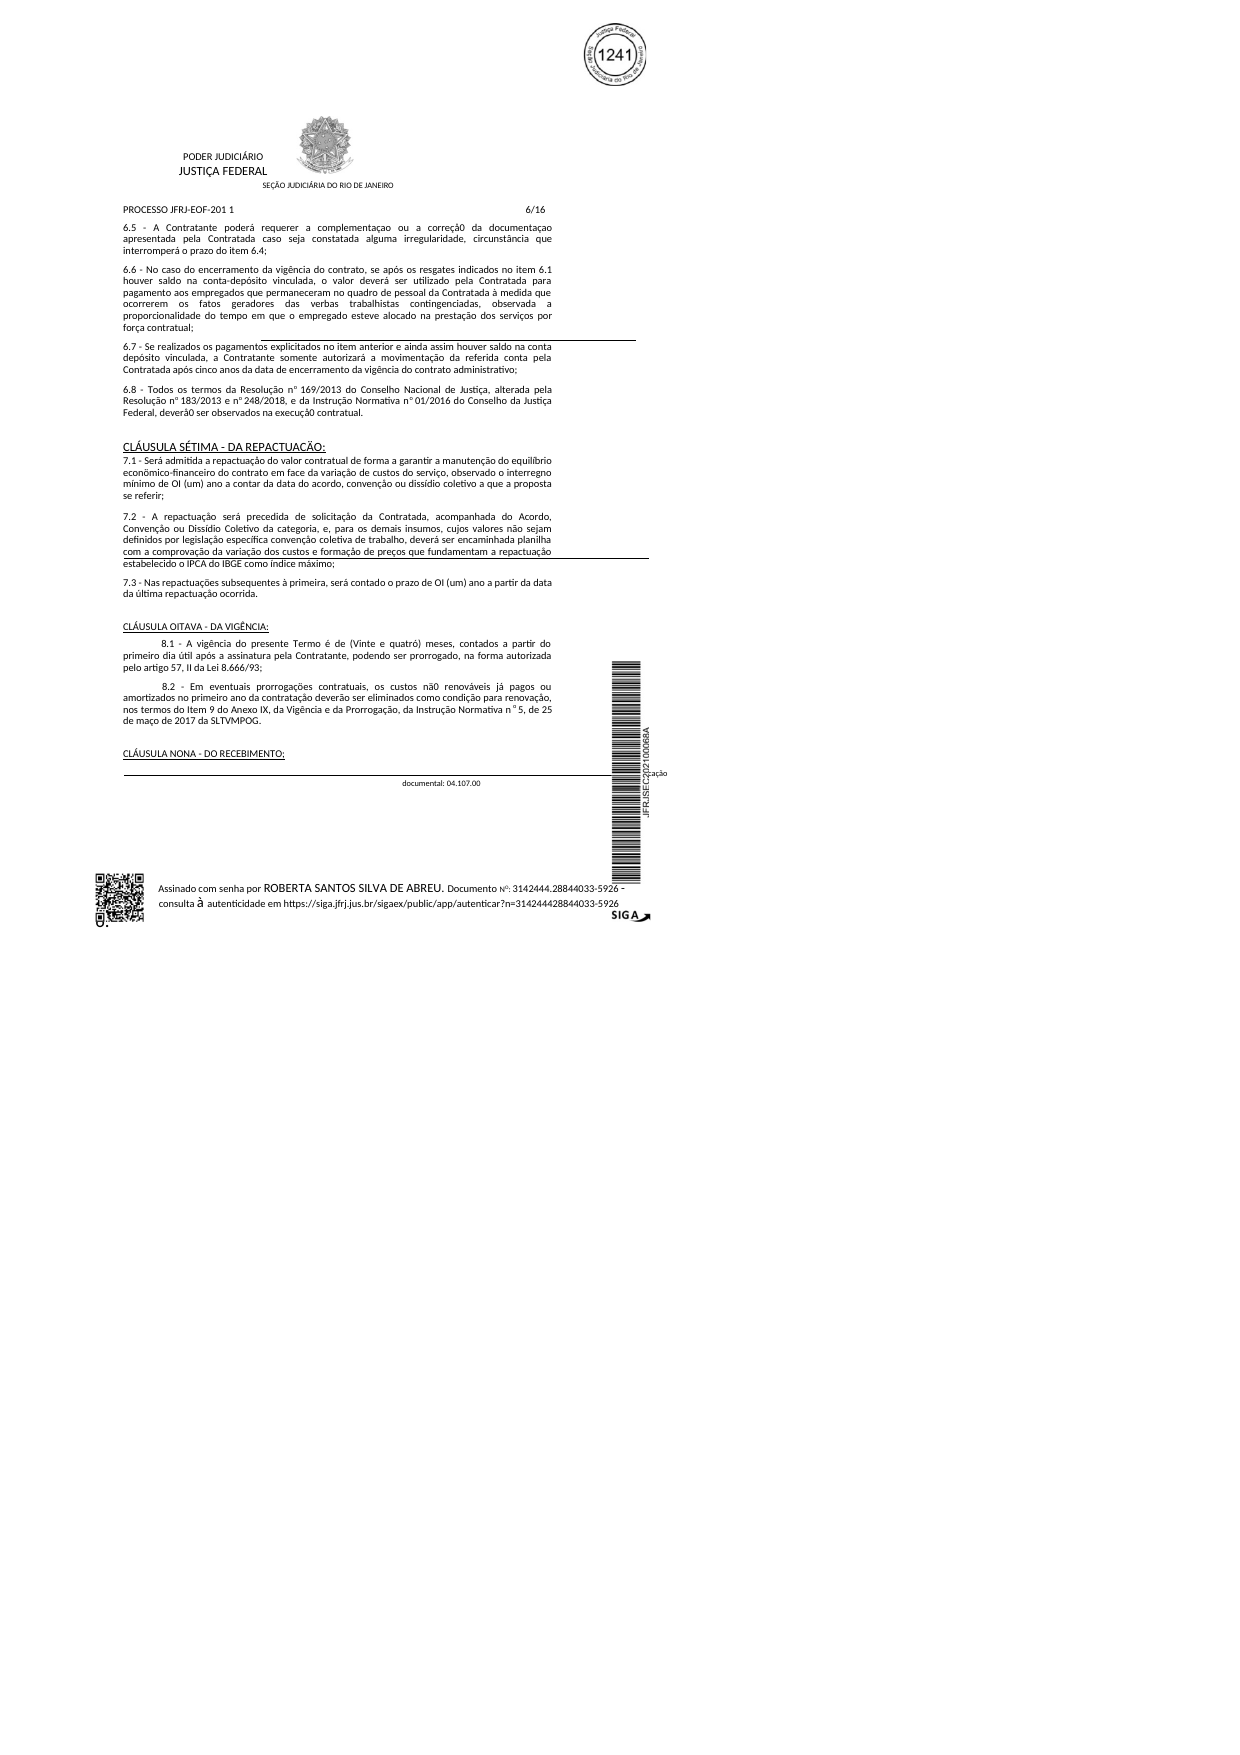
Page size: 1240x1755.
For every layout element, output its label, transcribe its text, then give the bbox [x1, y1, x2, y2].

text CLÁUSULA OITAVA - DA VIGÊNCIA: [123, 620, 1089, 633]
subtitle JUSTIÇA FEDERAL [150, 163, 502, 179]
text PROCESSO JFRJ-EOF-201 1 6/16 [123, 204, 1089, 216]
text CLÁUSULA NONA - DO RECEBIMENTO; [123, 748, 611, 760]
text SEÇÃO JUDICIÁRIA DO RIO DE JANEIRO [150, 180, 506, 190]
text 8.1 - A vigência do presente Termo é de (Vinte e quatró) meses, contados a partir do primeiro dia útil após a assinatura pela Contratante, podendo ser prorrogado, na forma autorizada pelo artigo 57, II da Lei 8.666/93; [123, 639, 553, 673]
text [354, 150, 1089, 163]
text 6.5 - A Contratante poderá requerer a complementaçao ou a correçå0 da documentaçao apresentada pela Contratada caso seja constatada alguma irregularidade, circunstância que interromperá o prazo do item 6.4; [123, 222, 553, 257]
text 6.8 - Todos os termos da Resolução no 169/2013 do Conselho Nacional de Justiça, alterada pela Resolução no 183/2013 e no 248/2018, e da Instrução Normativa no 01/2016 do Conselho da Justiça Federal, deverå0 ser observados na execuçå0 contratual. [123, 384, 553, 419]
text 8.2 - Em eventuais prorrogaçöes contratuais, os custos nä0 renováveis já pagos ou amortizados no primeiro ano da contrataçåo deverão ser eliminados como condição para renovaçåo, nos termos do Item 9 do Anexo IX, da Vigência e da Prorrogação, da Instrução Normativa no 5, de 25 de maço de 2017 da SLTVMPOG. [123, 681, 553, 727]
text 7.3 - Nas repactuaçöes subsequentes à primeira, será contado o prazo de OI (um) ano a partir da data da última repactuaçåo ocorrida. [123, 577, 553, 600]
text [649, 748, 1089, 760]
text CLÁUSULA SÉTIMA - DA REPACTUACÄO: [123, 439, 1089, 454]
text PODER JUDICIÁRIO [150, 150, 296, 163]
text 6.7 - Se realizados os pagamentos explicitados no item anterior e ainda assim houver saldo na conta depósito vinculada, a Contratante somente autorizará a movimentação da referida conta pela Contratada após cinco anos da data de encerramento da vigência do contrato administrativo; [123, 341, 553, 376]
text 7.1 - Será admitida a repactuaçåo do valor contratual de forma a garantir a manutenção do equilíbrio econömico-financeiro do contrato em face da variaçåo de custos do serviço, observado o interregno mínimo de OI (um) ano a contar da data do acordo, convençåo ou dissídio coletivo a que a proposta se referir; [123, 455, 553, 502]
text estabelecido o IPCA do IBGE como índice máximo; [123, 559, 553, 569]
text 7.2 - A repactuaçåo será precedida de solicitaçåo da Contratada, acompanhada do Acordo, Convençåo ou Dissídio Coletivo da categoria, e, para os demais insumos, cujos valores não sejam definidos por legislaçåo específica convençåo coletiva de trabalho, deverá ser encaminhada planilha com a comprovação da variação dos custos e formaçåo de preços que fundamentam a repactuaçåo [123, 511, 553, 558]
text 6.6 - No caso do encerramento da vigência do contrato, se após os resgates indicados no item 6.1 houver saldo na conta-depósito vinculada, o valor deverá ser utilizado pela Contratada para pagamento aos empregados que permaneceram no quadro de pessoal da Contratada à medida que ocorrerem os fatos geradores das verbas trabalhistas contingenciadas, observada a proporcionalidade do tempo em que o empregado esteve alocado na prestação dos serviços por força contratual; [123, 264, 553, 334]
